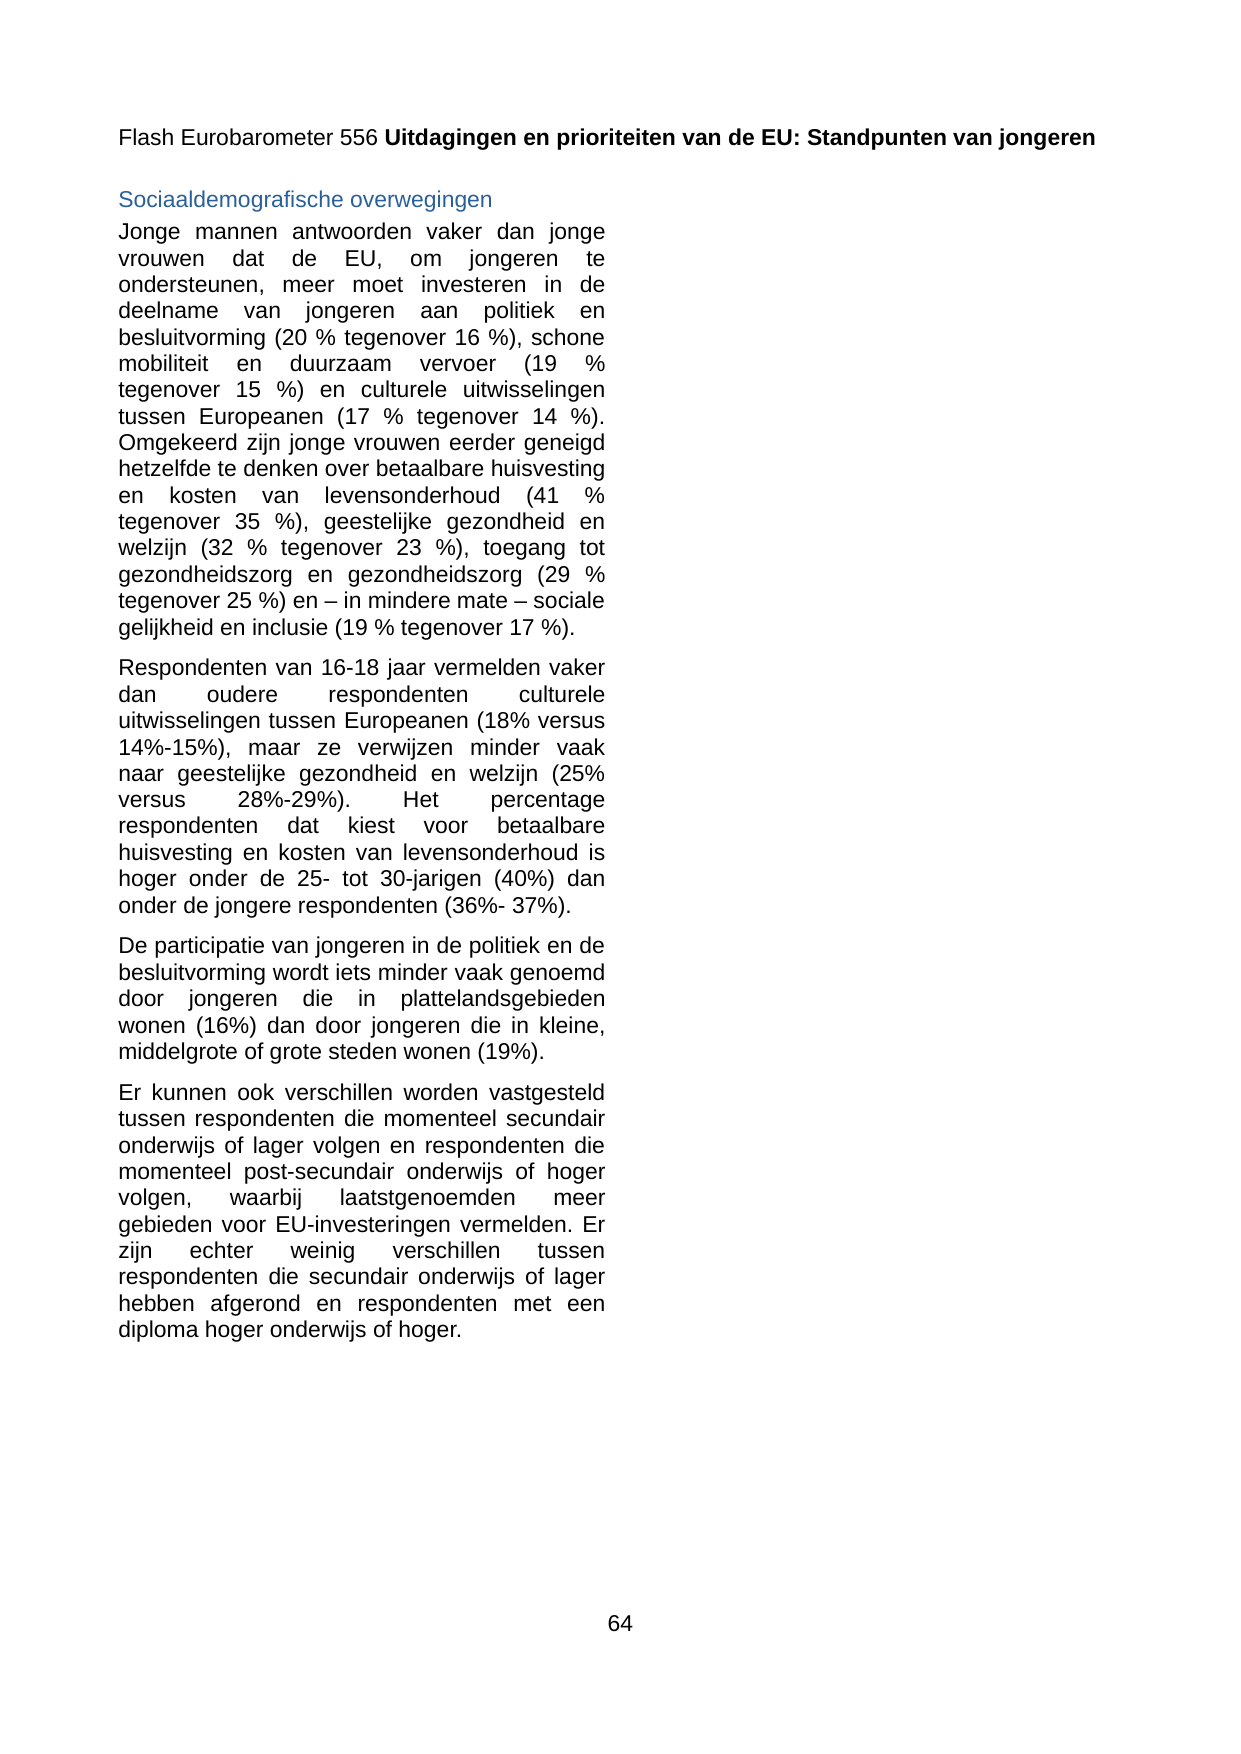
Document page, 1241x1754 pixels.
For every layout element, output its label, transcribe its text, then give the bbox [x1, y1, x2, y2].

text Er kunnen ook verschillen worden vastgesteld tussen respondenten die momenteel secundair onderwijs of lager volgen en respondenten die momenteel post-secundair onderwijs of hoger volgen, waarbij laatstgenoemden meer gebieden voor EU-investeringen vermelden. Er zijn echter weinig verschillen tussen respondenten die secundair onderwijs of lager hebben afgerond en respondenten met een diploma hoger onderwijs of hoger. [118, 1079, 605, 1342]
text De participatie van jongeren in de politiek en de besluitvorming wordt iets minder vaak genoemd door jongeren die in plattelandsgebieden wonen (16%) dan door jongeren die in kleine, middelgrote of grote steden wonen (19%). [118, 932, 605, 1064]
text Jonge mannen antwoorden vaker dan jonge vrouwen dat de EU, om jongeren te ondersteunen, meer moet investeren in de deelname van jongeren aan politiek en besluitvorming (20 % tegenover 16 %), schone mobiliteit en duurzaam vervoer (19 % tegenover 15 %) en culturele uitwisselingen tussen Europeanen (17 % tegenover 14 %). Omgekeerd zijn jonge vrouwen eerder geneigd hetzelfde te denken over betaalbare huisvesting en kosten van levensonderhoud (41 % tegenover 35 %), geestelijke gezondheid en welzijn (32 % tegenover 23 %), toegang tot gezondheidszorg en gezondheidszorg (29 % tegenover 25 %) en – in mindere mate – sociale gelijkheid en inclusie (19 % tegenover 17 %). [118, 218, 605, 640]
text Respondenten van 16-18 jaar vermelden vaker dan oudere respondenten culturele uitwisselingen tussen Europeanen (18% versus 14%-15%), maar ze verwijzen minder vaak naar geestelijke gezondheid en welzijn (25% versus 28%-29%). Het percentage respondenten dat kiest voor betaalbare huisvesting en kosten van levensonderhoud is hoger onder de 25- tot 30-jarigen (40%) dan onder de jongere respondenten (36%- 37%). [118, 654, 605, 918]
text Sociaaldemografische overwegingen [118, 186, 605, 212]
